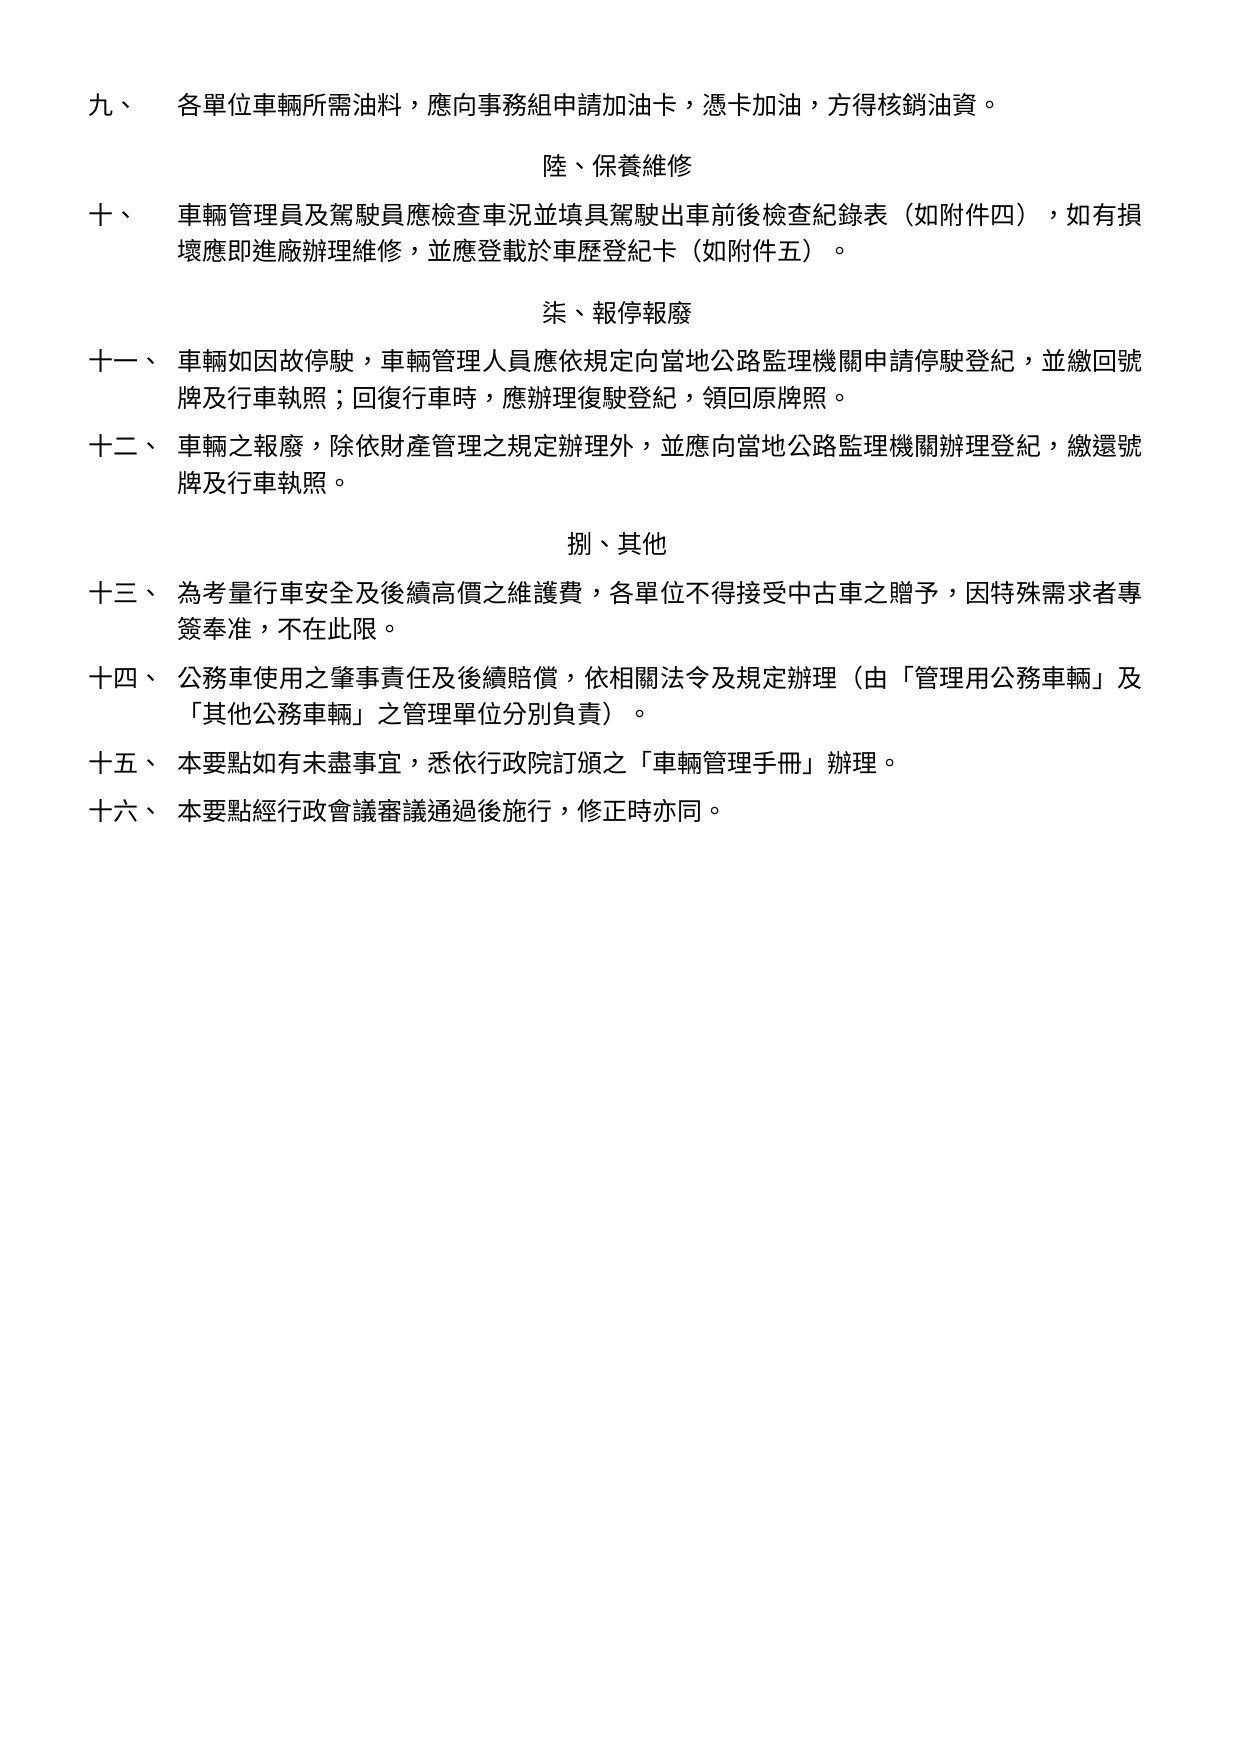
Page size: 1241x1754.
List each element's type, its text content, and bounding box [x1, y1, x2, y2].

text 陸、保養維修 [89, 147, 1146, 183]
text 柒、報停報廢 [89, 293, 1146, 329]
text 十五、 本要點如有未盡事宜，悉依行政院訂頒之「車輛管理手冊」辦理。 [89, 743, 1146, 779]
text 捌、其他 [89, 524, 1146, 561]
text 十一、 車輛如因故停駛，車輛管理人員應依規定向當地公路監理機關申請停駛登紀，並繳回號牌及行車執照；回復行車時，應辦理復駛登紀，領回原牌照。 [89, 342, 1146, 414]
text 十四、 公務車使用之肇事責任及後續賠償，依相關法令及規定辦理（由「管理用公務車輛」及「其他公務車輛」之管理單位分別負責）。 [89, 658, 1146, 731]
text 十三、 為考量行車安全及後續高價之維護費，各單位不得接受中古車之贈予，因特殊需求者專簽奉准，不在此限。 [89, 573, 1146, 646]
text 十、 車輛管理員及駕駛員應檢查車況並填具駕駛出車前後檢查紀錄表（如附件四），如有損壞應即進廠辦理維修，並應登載於車歷登紀卡（如附件五）。 [89, 196, 1146, 268]
text 十六、 本要點經行政會議審議通過後施行，修正時亦同。 [89, 792, 1146, 828]
text 十二、 車輛之報廢，除依財產管理之規定辦理外，並應向當地公路監理機關辦理登紀，繳還號牌及行車執照。 [89, 427, 1146, 499]
text 九、 各單位車輛所需油料，應向事務組申請加油卡，憑卡加油，方得核銷油資。 [89, 86, 1146, 122]
